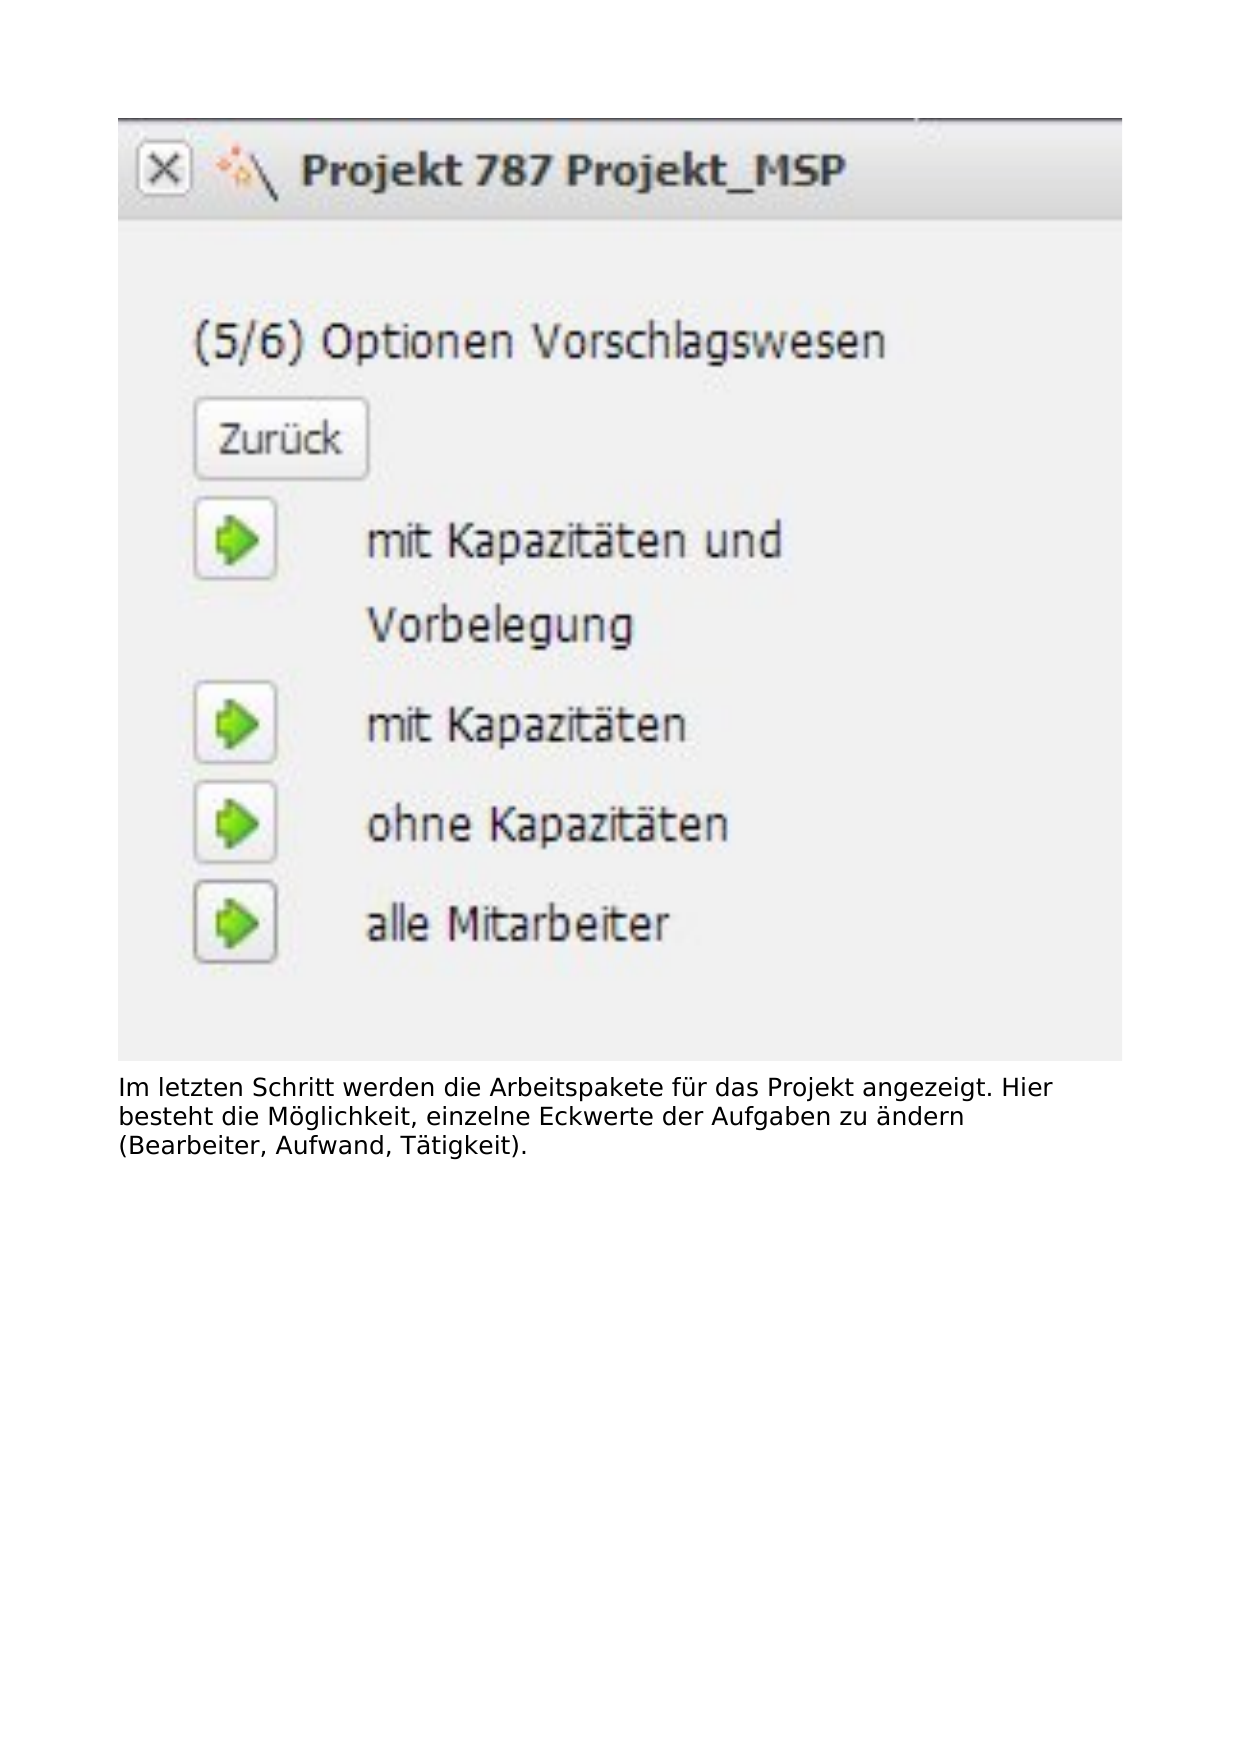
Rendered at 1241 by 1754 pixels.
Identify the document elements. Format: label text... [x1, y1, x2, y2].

picture [118, 118, 1123, 1061]
text Im letzten Schritt werden die Arbeitspakete für das Projekt angezeigt. Hier besteht die Möglichkeit, einzelne Eckwerte der Aufgaben zu ändern (Bearbeiter, Aufwand, Tätigkeit). [118, 1073, 1122, 1161]
